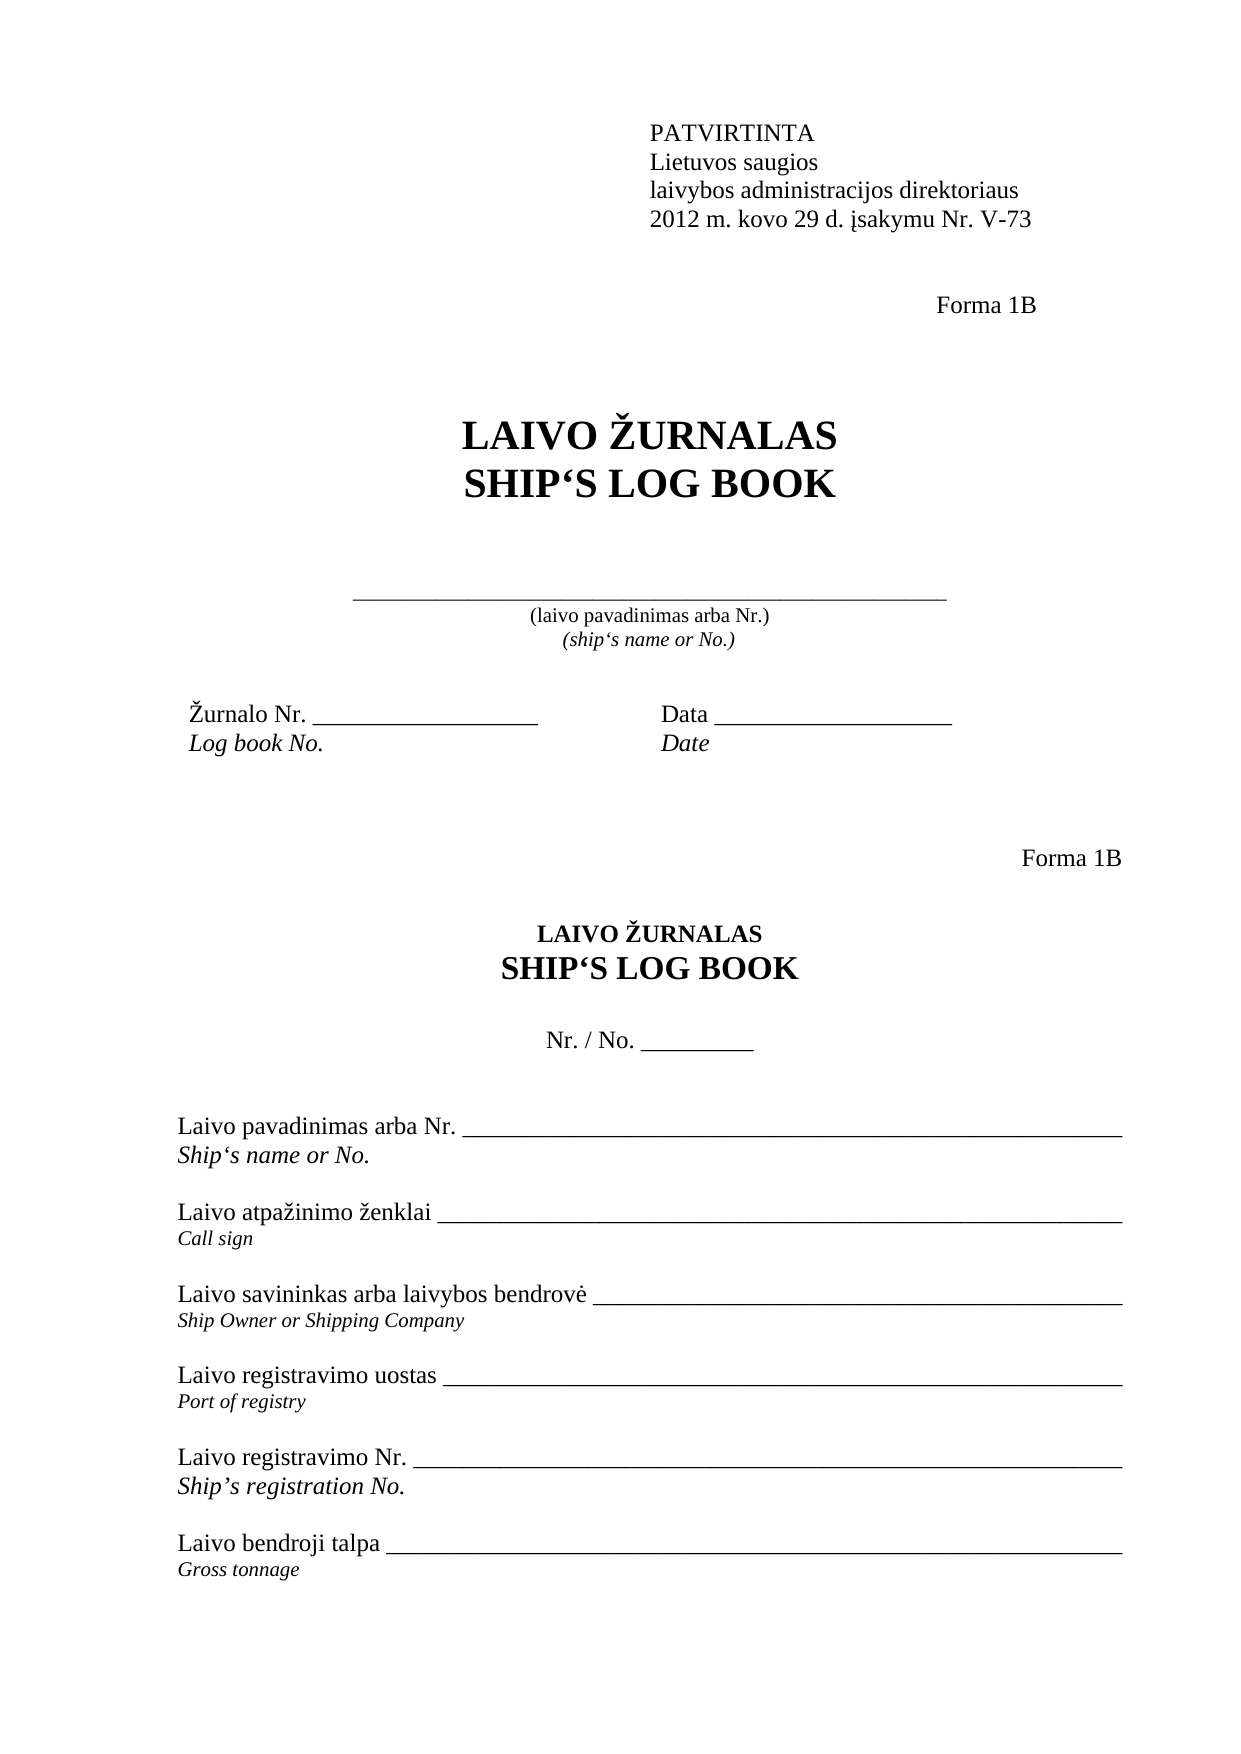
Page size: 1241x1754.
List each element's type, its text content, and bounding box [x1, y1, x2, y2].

text Laivo registravimo Nr. [177, 1442, 1131, 1471]
text Port of registry [177, 1389, 1122, 1413]
text (laivo pavadinimas arba Nr.) [177, 603, 1122, 627]
table_header Data ___________________ Date [650, 699, 1122, 756]
text 2012 m. kovo 29 d. įsakymu Nr. V-73 [649, 204, 1122, 233]
text Laivo savininkas arba laivybos bendrovė [177, 1279, 1131, 1308]
text Ship Owner or Shipping Company [177, 1308, 1122, 1332]
text Laivo pavadinimas arba Nr. [177, 1111, 1131, 1140]
text PATVIRTINTA [649, 118, 1122, 147]
text Gross tonnage [177, 1557, 1122, 1581]
text Ship’s registration No. [177, 1471, 1131, 1499]
text Forma 1B [177, 843, 1122, 871]
text Laivo atpažinimo ženklai [177, 1197, 1131, 1226]
text Laivo bendroji talpa [177, 1528, 1131, 1557]
text Call sign [177, 1226, 1122, 1250]
text LAIVO ŽURNALAS [177, 919, 1122, 948]
text Lietuvos saugios [649, 147, 1122, 176]
text Laivo registravimo uostas [177, 1361, 1131, 1389]
text Forma 1B [177, 291, 1037, 319]
text LAIVO ŽURNALAS [177, 411, 1122, 458]
text Ship‘s name or No. [177, 1140, 1131, 1169]
text SHIP‘S LOG BOOK [177, 948, 1122, 987]
text _________________________________________________________ [177, 578, 1122, 603]
text laivybos administracijos direktoriaus [649, 176, 1122, 204]
table_header Žurnalo Nr. __________________ Log book No. [177, 699, 649, 756]
text SHIP‘S LOG BOOK [177, 458, 1122, 506]
text Nr. / No. _________ [177, 1025, 1122, 1054]
text (ship‘s name or No.) [177, 627, 1122, 651]
